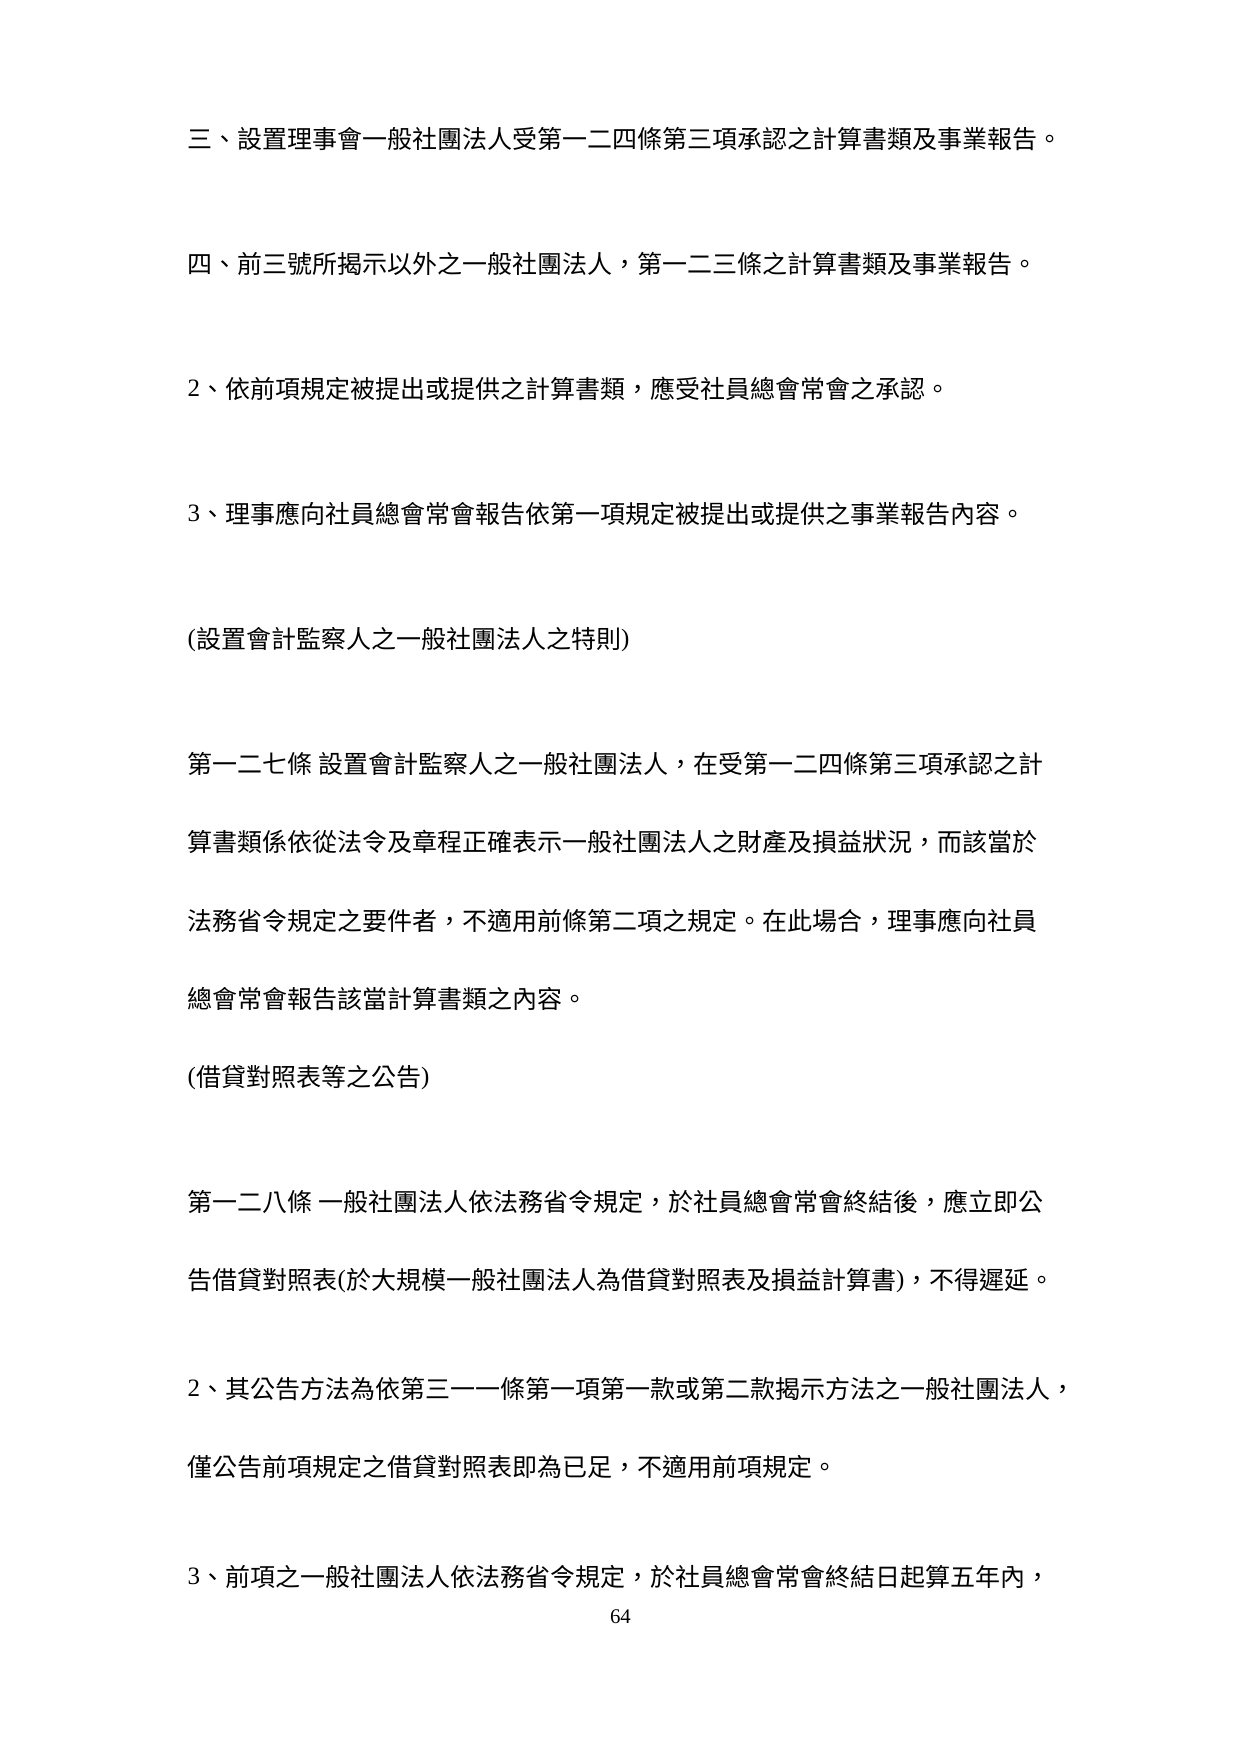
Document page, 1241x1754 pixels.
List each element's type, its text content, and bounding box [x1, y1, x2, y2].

text 第一二七條 設置會計監察人之一般社團法人，在受第一二四條第三項承認之計算書類係依從法令及章程正確表示一般社團法人之財產及損益狀況，而該當於法務省令規定之要件者，不適用前條第二項之規定。在此場合，理事應向社員總會常會報告該當計算書類之內容。 [187, 721, 1053, 1018]
text 第一二八條 一般社團法人依法務省令規定，於社員總會常會終結後，應立即公告借貸對照表(於大規模一般社團法人為借貸對照表及損益計算書)，不得遲延。 [187, 1159, 1053, 1299]
text 2、依前項規定被提出或提供之計算書類，應受社員總會常會之承認。 [187, 346, 1053, 409]
text 2、其公告方法為依第三一一條第一項第一款或第二款揭示方法之一般社團法人，僅公告前項規定之借貸對照表即為已足，不適用前項規定。 [187, 1346, 1053, 1487]
text (借貸對照表等之公告) [187, 1034, 1053, 1096]
text 四、前三號所揭示以外之一般社團法人，第一二三條之計算書類及事業報告。 [187, 221, 1053, 284]
text 三、設置理事會一般社團法人受第一二四條第三項承認之計算書類及事業報告。 [187, 96, 1053, 159]
text (設置會計監察人之一般社團法人之特則) [187, 596, 1053, 659]
text 3、理事應向社員總會常會報告依第一項規定被提出或提供之事業報告內容。 [187, 471, 1053, 534]
text 3、前項之一般社團法人依法務省令規定，於社員總會常會終結日起算五年內， [187, 1534, 1053, 1596]
